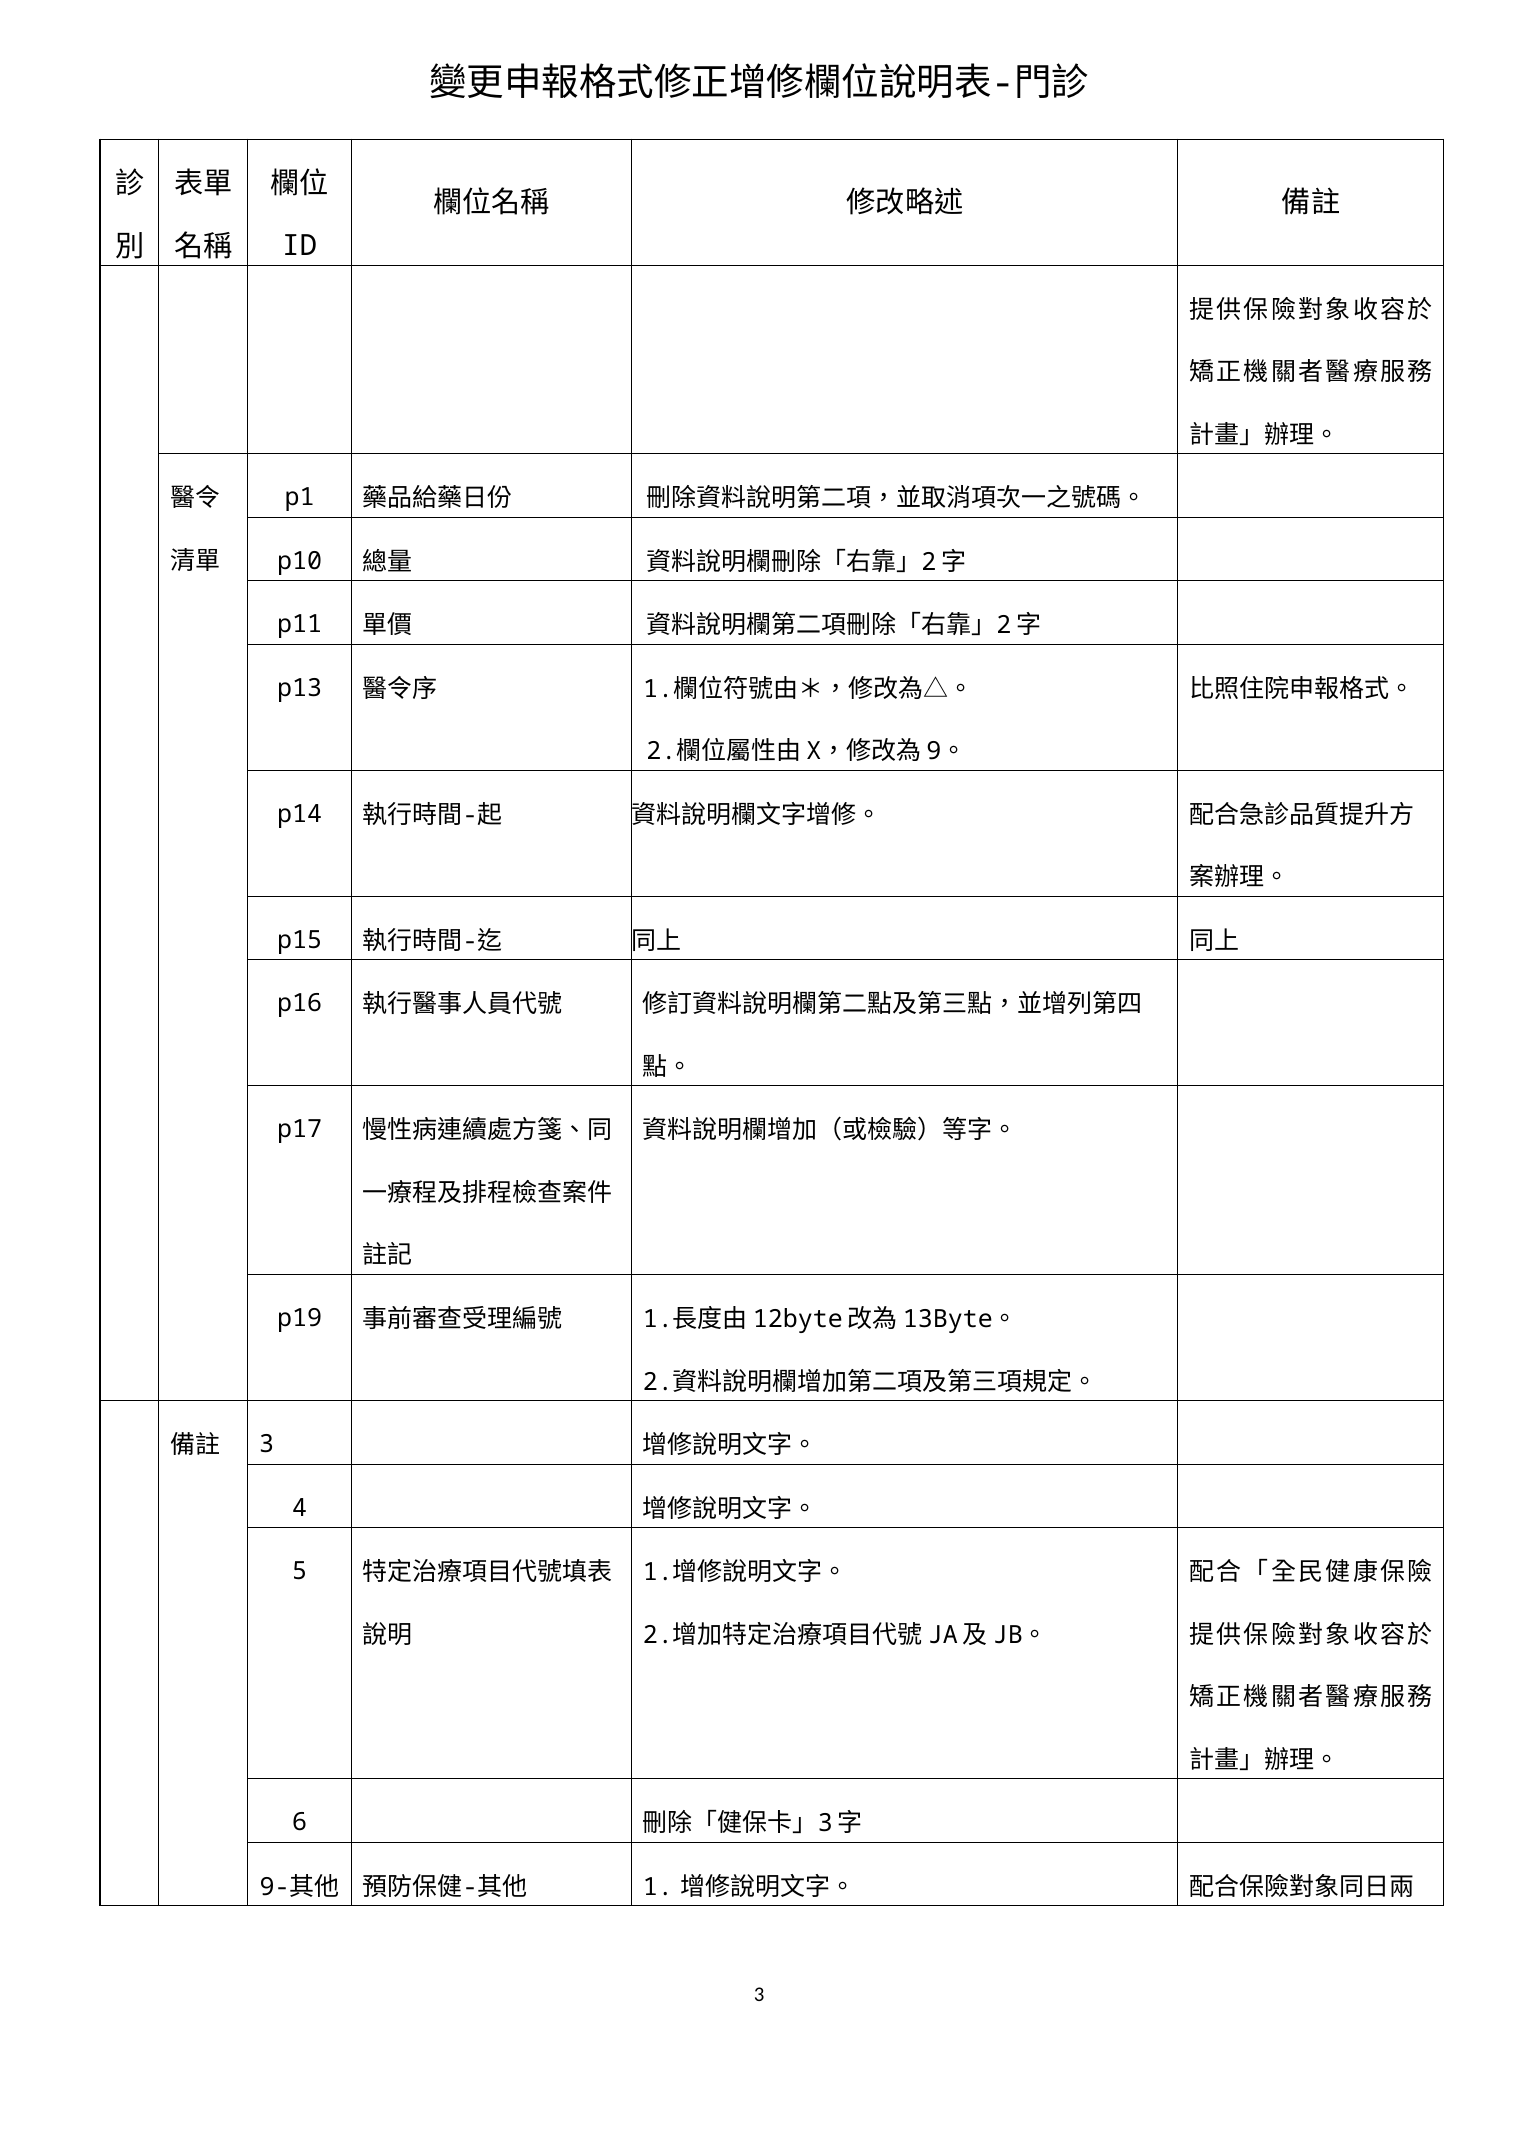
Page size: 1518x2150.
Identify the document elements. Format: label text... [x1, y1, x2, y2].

table_cell 增修說明文字。 [632, 1465, 1177, 1527]
table_cell p13 [248, 645, 351, 770]
table_cell [352, 266, 631, 453]
table_cell [1178, 454, 1443, 517]
table_cell 1.增修說明文字。 2.增加特定治療項目代號JA及JB。 [632, 1528, 1177, 1778]
table_cell [1178, 1401, 1443, 1463]
table_cell 事前審查受理編號 [352, 1275, 631, 1400]
table_cell 修訂資料說明欄第二點及第三點，並增列第四點。 [632, 960, 1177, 1085]
table_cell [101, 1401, 158, 1905]
table_cell 預防保健-其他 [352, 1843, 631, 1905]
table_cell [352, 1465, 631, 1527]
table_cell p19 [248, 1275, 351, 1400]
table_cell 增修說明文字。 新增就醫序號ICER [632, 1843, 1177, 1905]
table_header 診別 [101, 140, 158, 264]
table_cell 1.欄位符號由＊，修改為△。 2.欄位屬性由X，修改為9。 [632, 645, 1177, 770]
table_cell 刪除資料說明第二項，並取消項次一之號碼。 [632, 454, 1177, 517]
table_cell 備註 [159, 1401, 247, 1905]
table_cell 醫令清單 [159, 454, 247, 1400]
table_cell 配合保險對象同日兩 [1178, 1843, 1443, 1905]
table_cell 資料說明欄刪除「右靠」2字 [632, 518, 1177, 580]
table_cell 5 [248, 1528, 351, 1778]
table_cell [1178, 518, 1443, 580]
table_cell 特定治療項目代號填表說明 [352, 1528, 631, 1778]
table_cell 同上 [1178, 897, 1443, 959]
table_cell [1178, 1465, 1443, 1527]
table_cell [1178, 581, 1443, 644]
table_cell 9-其他 [248, 1843, 351, 1905]
table_cell p11 [248, 581, 351, 644]
table_cell 6 [248, 1779, 351, 1842]
table_cell 資料說明欄第二項刪除「右靠」2字 [632, 581, 1177, 644]
table_cell 同上 [632, 897, 1177, 959]
table_cell 藥品給藥日份 [352, 454, 631, 517]
table_cell 醫令序 [352, 645, 631, 770]
table_header 欄位名稱 [352, 140, 631, 264]
table_cell p1 [248, 454, 351, 517]
table_cell [101, 266, 158, 1400]
table_cell [1178, 1086, 1443, 1274]
table_cell p15 [248, 897, 351, 959]
table_cell 1.長度由12byte改為13Byte。 2.資料說明欄增加第二項及第三項規定。 [632, 1275, 1177, 1400]
table_cell 刪除「健保卡」3字 [632, 1779, 1177, 1842]
table_cell [1178, 960, 1443, 1085]
table_cell [1178, 1275, 1443, 1400]
table_cell 3 [248, 1401, 351, 1463]
table_header 修改略述 [632, 140, 1177, 264]
table_cell 慢性病連續處方箋、同一療程及排程檢查案件註記 [352, 1086, 631, 1274]
table_cell p14 [248, 771, 351, 896]
table_cell [352, 1401, 631, 1463]
table_cell 提供保險對象收容於矯正機關者醫療服務計畫」辦理。 [1178, 266, 1443, 453]
table_cell p10 [248, 518, 351, 580]
table_cell [248, 266, 351, 453]
table_cell 單價 [352, 581, 631, 644]
table_cell p17 [248, 1086, 351, 1274]
table_cell [159, 266, 247, 453]
table_cell 比照住院申報格式。 [1178, 645, 1443, 770]
table_header 表單 名稱 [159, 140, 247, 264]
table_cell 4 [248, 1465, 351, 1527]
table_cell 總量 [352, 518, 631, 580]
table_header 欄位 ID [248, 140, 351, 264]
table_cell [352, 1779, 631, 1842]
table_cell p16 [248, 960, 351, 1085]
table_cell 資料說明欄增加（或檢驗）等字。 [632, 1086, 1177, 1274]
table_cell 執行時間-迄 [352, 897, 631, 959]
table_cell [632, 266, 1177, 453]
table_cell 資料說明欄文字增修。 [632, 771, 1177, 896]
table_cell 執行時間-起 [352, 771, 631, 896]
table_cell 執行醫事人員代號 [352, 960, 631, 1085]
table_header 備註 [1178, 140, 1443, 264]
table_cell 增修說明文字。 [632, 1401, 1177, 1463]
table_cell 配合急診品質提升方案辦理。 [1178, 771, 1443, 896]
table_cell [1178, 1779, 1443, 1842]
table_cell 配合「全民健康保險提供保險對象收容於矯正機關者醫療服務計畫」辦理。 [1178, 1528, 1443, 1778]
